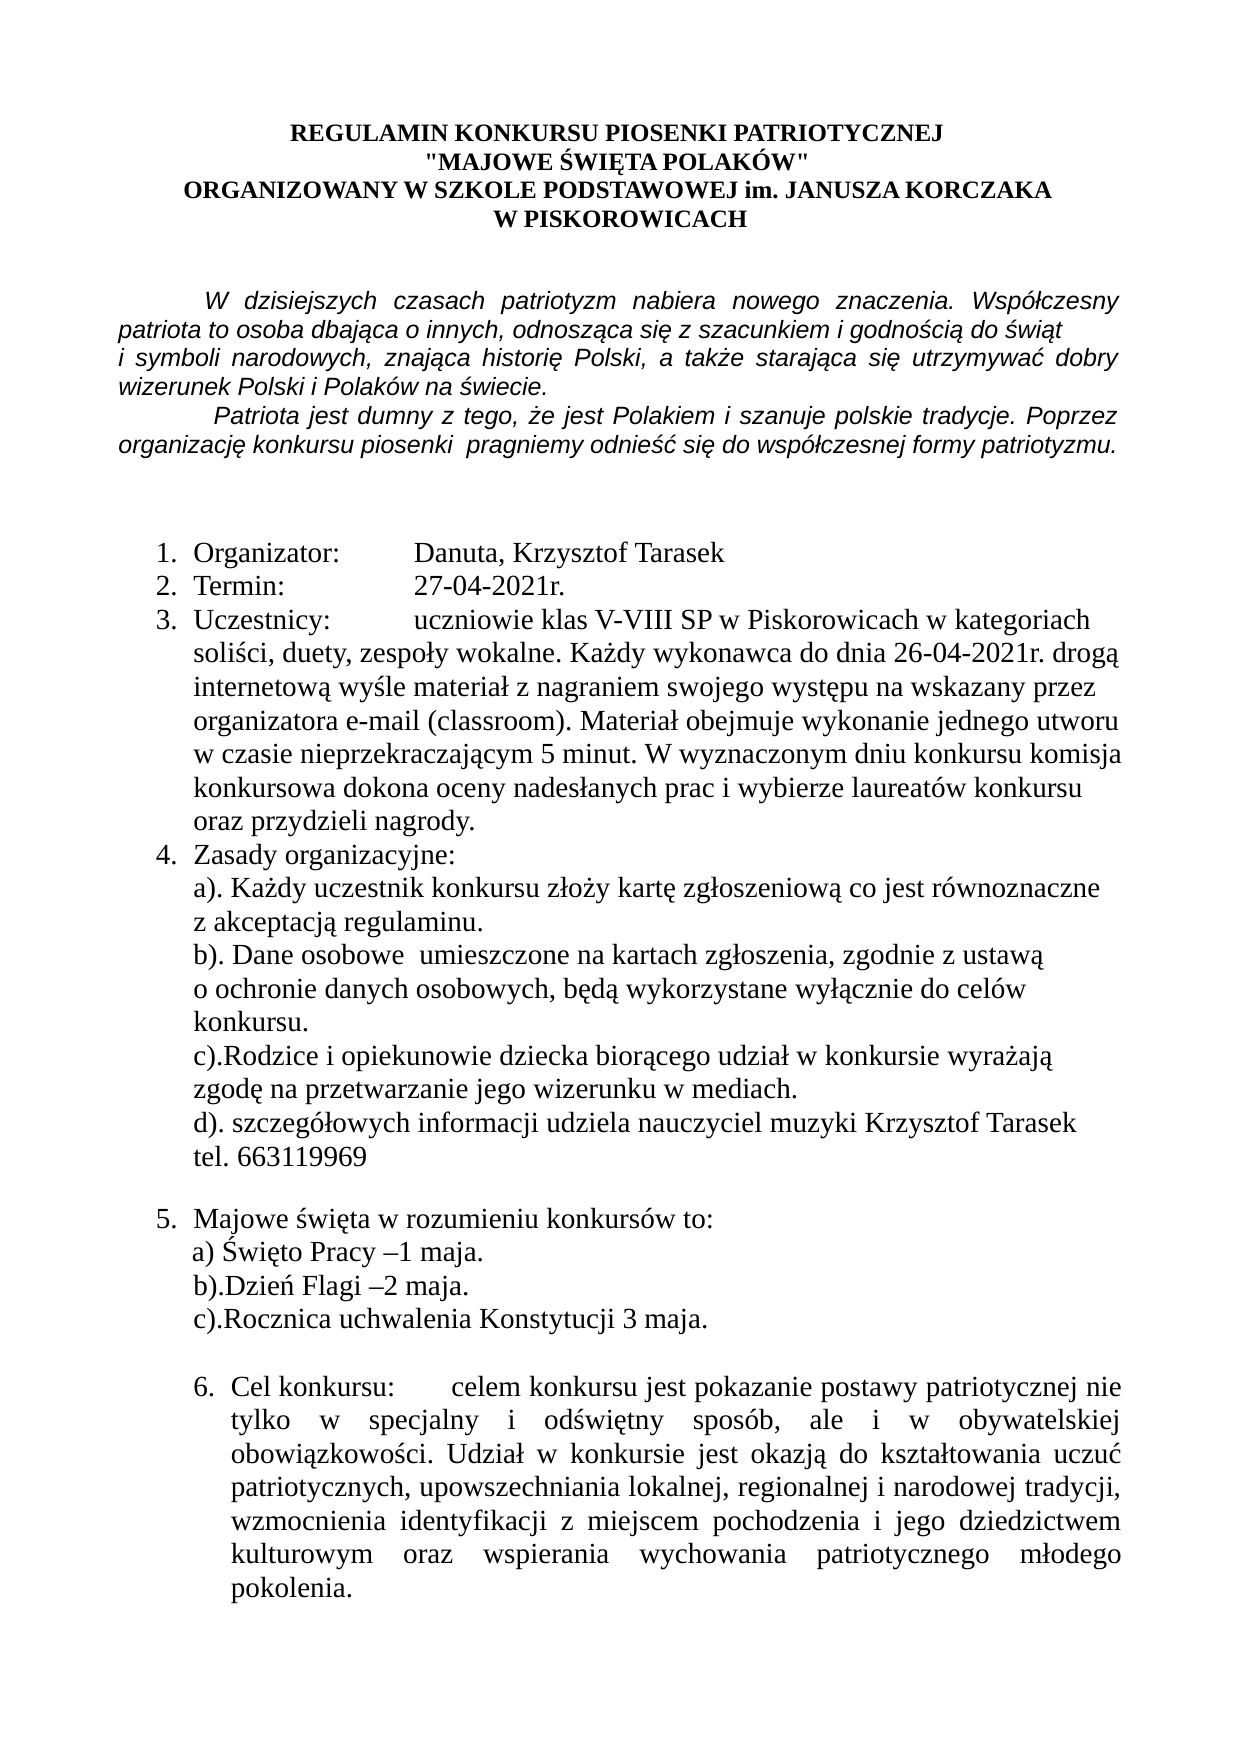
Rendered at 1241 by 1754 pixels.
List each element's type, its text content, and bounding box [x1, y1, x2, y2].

list d). szczegółowych informacji udziela nauczyciel muzyki Krzysztof Tarasek [156, 1105, 1122, 1139]
list a). Każdy uczestnik konkursu złoży kartę zgłoszeniową co jest równoznaczne [156, 870, 1122, 904]
list Zasady organizacyjne: [156, 837, 1122, 870]
text "MAJOWE ŚWIĘTA POLAKÓW" [118, 147, 1122, 176]
list b).Dzień Flagi –2 maja. [156, 1268, 1122, 1302]
list Termin: 27-04-2021r. [156, 568, 1122, 602]
text a) Święto Pracy –1 maja. [118, 1234, 1122, 1268]
text ORGANIZOWANY W SZKOLE PODSTAWOWEJ im. JANUSZA KORCZAKA W PISKOROWICACH [118, 176, 1122, 233]
text REGULAMIN KONKURSU PIOSENKI PATRIOTYCZNEJ [118, 118, 1122, 147]
list Organizator: Danuta, Krzysztof Tarasek [156, 535, 1122, 568]
list Uczestnicy: uczniowie klas V-VIII SP w Piskorowicach w kategoriach soliści, duety, zespoły wokalne. Każdy wykonawca do dnia 26-04-2021r. drogą internetową wyśle materiał z nagraniem swojego występu na wskazany przez organizatora e-mail (classroom). Materiał obejmuje wykonanie jednego utworu w czasie nieprzekraczającym 5 minut. W wyznaczonym dniu konkursu komisja konkursowa dokona oceny nadesłanych prac i wybierze laureatów konkursu oraz przydzieli nagrody. [156, 602, 1122, 837]
list b). Dane osobowe umieszczone na kartach zgłoszenia, zgodnie z ustawą [156, 937, 1122, 971]
list o ochronie danych osobowych, będą wykorzystane wyłącznie do celów konkursu. [156, 971, 1122, 1038]
list tel. 663119969 [156, 1139, 1122, 1172]
list c).Rodzice i opiekunowie dziecka biorącego udział w konkursie wyrażają zgodę na przetwarzanie jego wizerunku w mediach. [156, 1038, 1122, 1105]
list Cel konkursu: celem konkursu jest pokazanie postawy patriotycznej nie tylko w specjalny i odświętny sposób, ale i w obywatelskiej obowiązkowości. Udział w konkursie jest okazją do kształtowania uczuć patriotycznych, upowszechniania lokalnej, regionalnej i narodowej tradycji, wzmocnienia identyfikacji z miejscem pochodzenia i jego dziedzictwem kulturowym oraz wspierania wychowania patriotycznego młodego pokolenia. [193, 1369, 1122, 1603]
text i symboli narodowych, znająca historię Polski, a także starająca się utrzymywać dobry wizerunek Polski i Polaków na świecie. [118, 343, 1122, 401]
list c).Rocznica uchwalenia Konstytucji 3 maja. [156, 1302, 1122, 1335]
text W dzisiejszych czasach patriotyzm nabiera nowego znaczenia. Współczesny patriota to osoba dbająca o innych, odnosząca się z szacunkiem i godnością do świąt [118, 286, 1122, 343]
list z akceptacją regulaminu. [156, 904, 1122, 937]
text Patriota jest dumny z tego, że jest Polakiem i szanuje polskie tradycje. Poprzez organizację konkursu piosenki pragniemy odnieść się do współczesnej formy patriotyzmu. [118, 401, 1122, 458]
list Majowe święta w rozumieniu konkursów to: [156, 1201, 1122, 1234]
